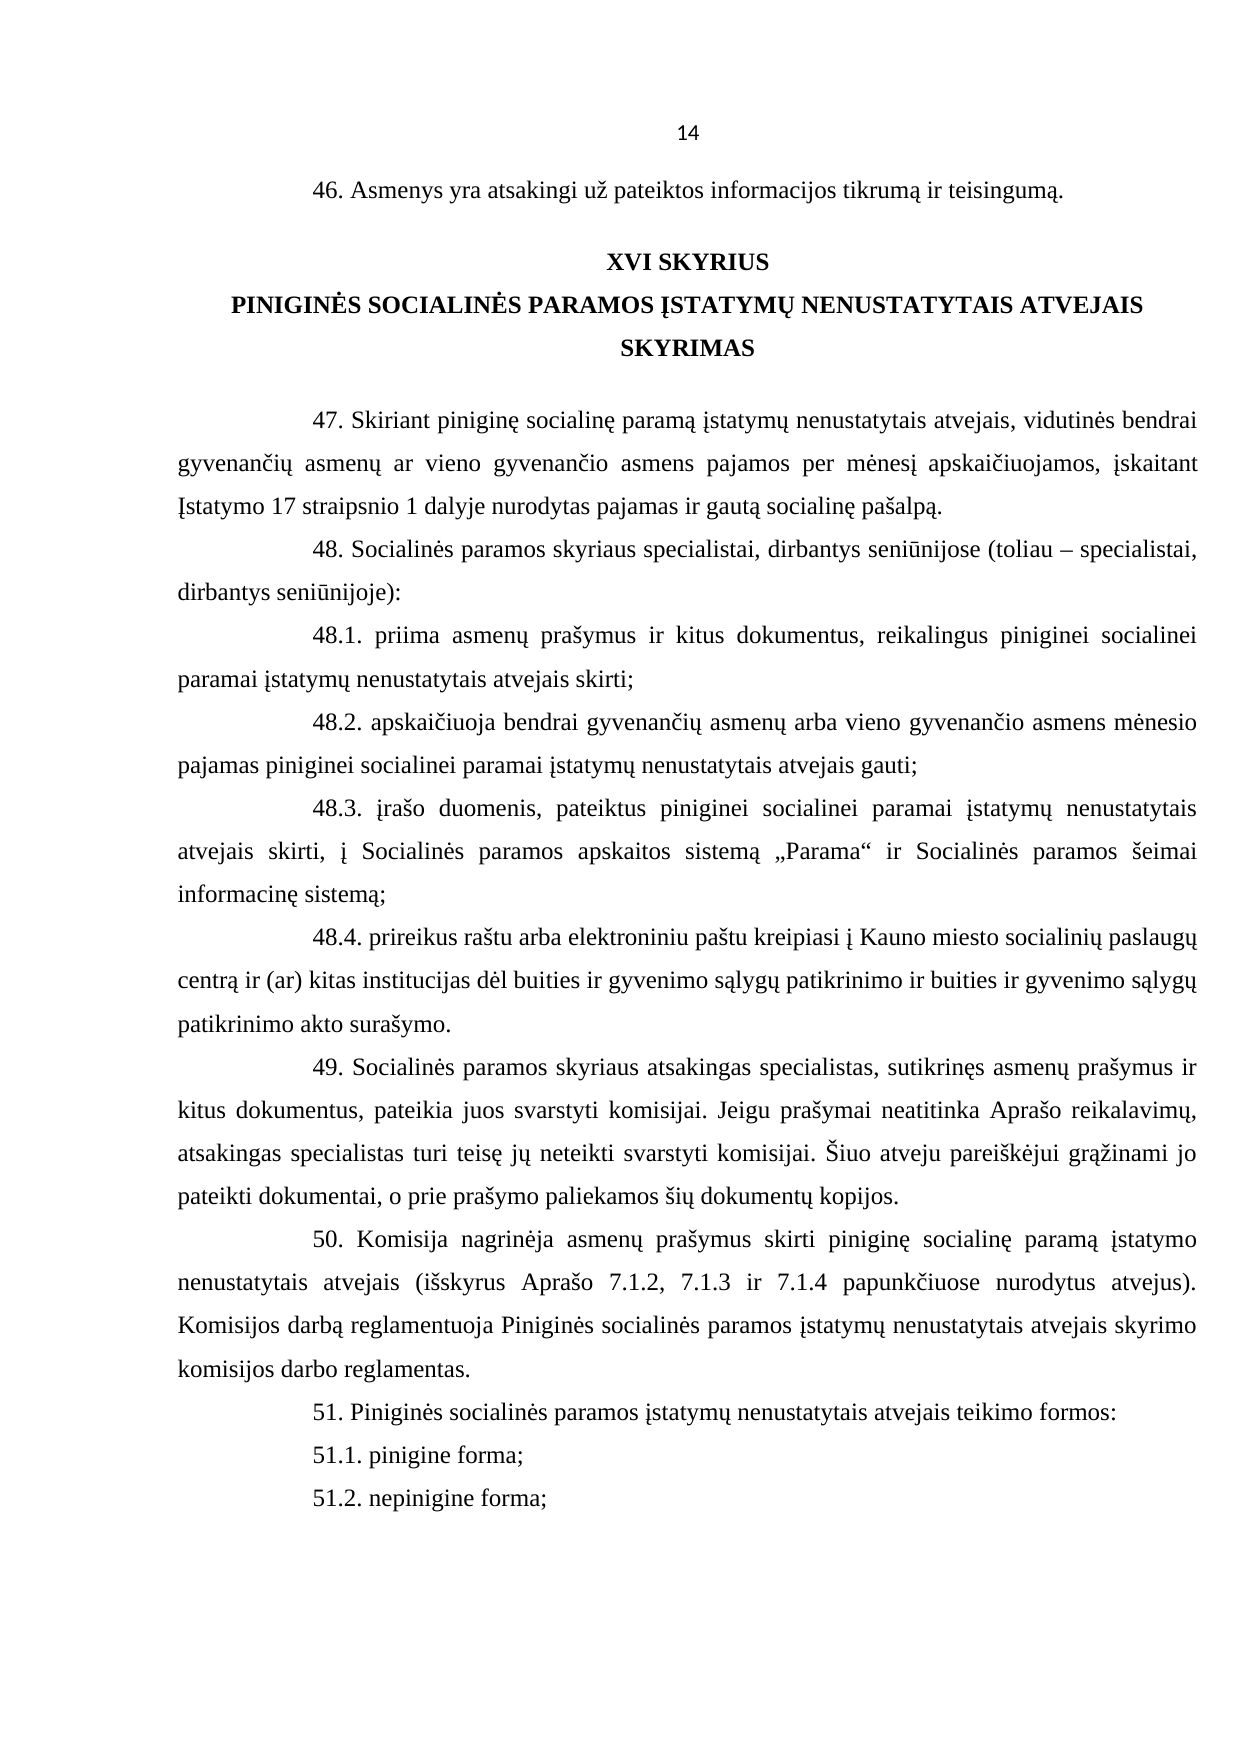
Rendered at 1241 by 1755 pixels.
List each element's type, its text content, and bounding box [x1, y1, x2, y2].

text 51. Piniginės socialinės paramos įstatymų nenustatytais atvejais teikimo formos: [177, 1397, 1198, 1426]
text 48.4. prireikus raštu arba elektroniniu paštu kreipiasi į Kauno miesto socialinių paslaugų centrą ir (ar) kitas institucijas dėl buities ir gyvenimo sąlygų patikrinimo ir buities ir gyvenimo sąlygų patikrinimo akto surašymo. [177, 922, 1198, 1037]
text 49. Socialinės paramos skyriaus atsakingas specialistas, sutikrinęs asmenų prašymus ir kitus dokumentus, pateikia juos svarstyti komisijai. Jeigu prašymai neatitinka Aprašo reikalavimų, atsakingas specialistas turi teisę jų neteikti svarstyti komisijai. Šiuo atveju pareiškėjui grąžinami jo pateikti dokumentai, o prie prašymo paliekamos šių dokumentų kopijos. [177, 1052, 1198, 1210]
text PINIGINĖS SOCIALINĖS PARAMOS ĮSTATYMŲ NENUSTATYTAIS ATVEJAIS SKYRIMAS [177, 290, 1198, 362]
text 48. Socialinės paramos skyriaus specialistai, dirbantys seniūnijose (toliau – specialistai, dirbantys seniūnijoje): [177, 534, 1198, 606]
text 51.1. pinigine forma; [177, 1440, 1198, 1469]
text 50. Komisija nagrinėja asmenų prašymus skirti piniginę socialinę paramą įstatymo nenustatytais atvejais (išskyrus Aprašo 7.1.2, 7.1.3 ir 7.1.4 papunkčiuose nurodytus atvejus). Komisijos darbą reglamentuoja Piniginės socialinės paramos įstatymų nenustatytais atvejais skyrimo komisijos darbo reglamentas. [177, 1224, 1198, 1382]
text 48.2. apskaičiuoja bendrai gyvenančių asmenų arba vieno gyvenančio asmens mėnesio pajamas piniginei socialinei paramai įstatymų nenustatytais atvejais gauti; [177, 707, 1198, 779]
text 46. Asmenys yra atsakingi už pateiktos informacijos tikrumą ir teisingumą. [177, 175, 1198, 204]
text 48.3. įrašo duomenis, pateiktus piniginei socialinei paramai įstatymų nenustatytais atvejais skirti, į Socialinės paramos apskaitos sistemą „Parama“ ir Socialinės paramos šeimai informacinę sistemą; [177, 793, 1198, 908]
text XVI SKYRIUS [177, 247, 1198, 276]
text 47. Skiriant piniginę socialinę paramą įstatymų nenustatytais atvejais, vidutinės bendrai gyvenančių asmenų ar vieno gyvenančio asmens pajamos per mėnesį apskaičiuojamos, įskaitant Įstatymo 17 straipsnio 1 dalyje nurodytas pajamas ir gautą socialinę pašalpą. [177, 405, 1198, 520]
text 51.2. nepinigine forma; [177, 1483, 1198, 1512]
text 48.1. priima asmenų prašymus ir kitus dokumentus, reikalingus piniginei socialinei paramai įstatymų nenustatytais atvejais skirti; [177, 621, 1198, 692]
